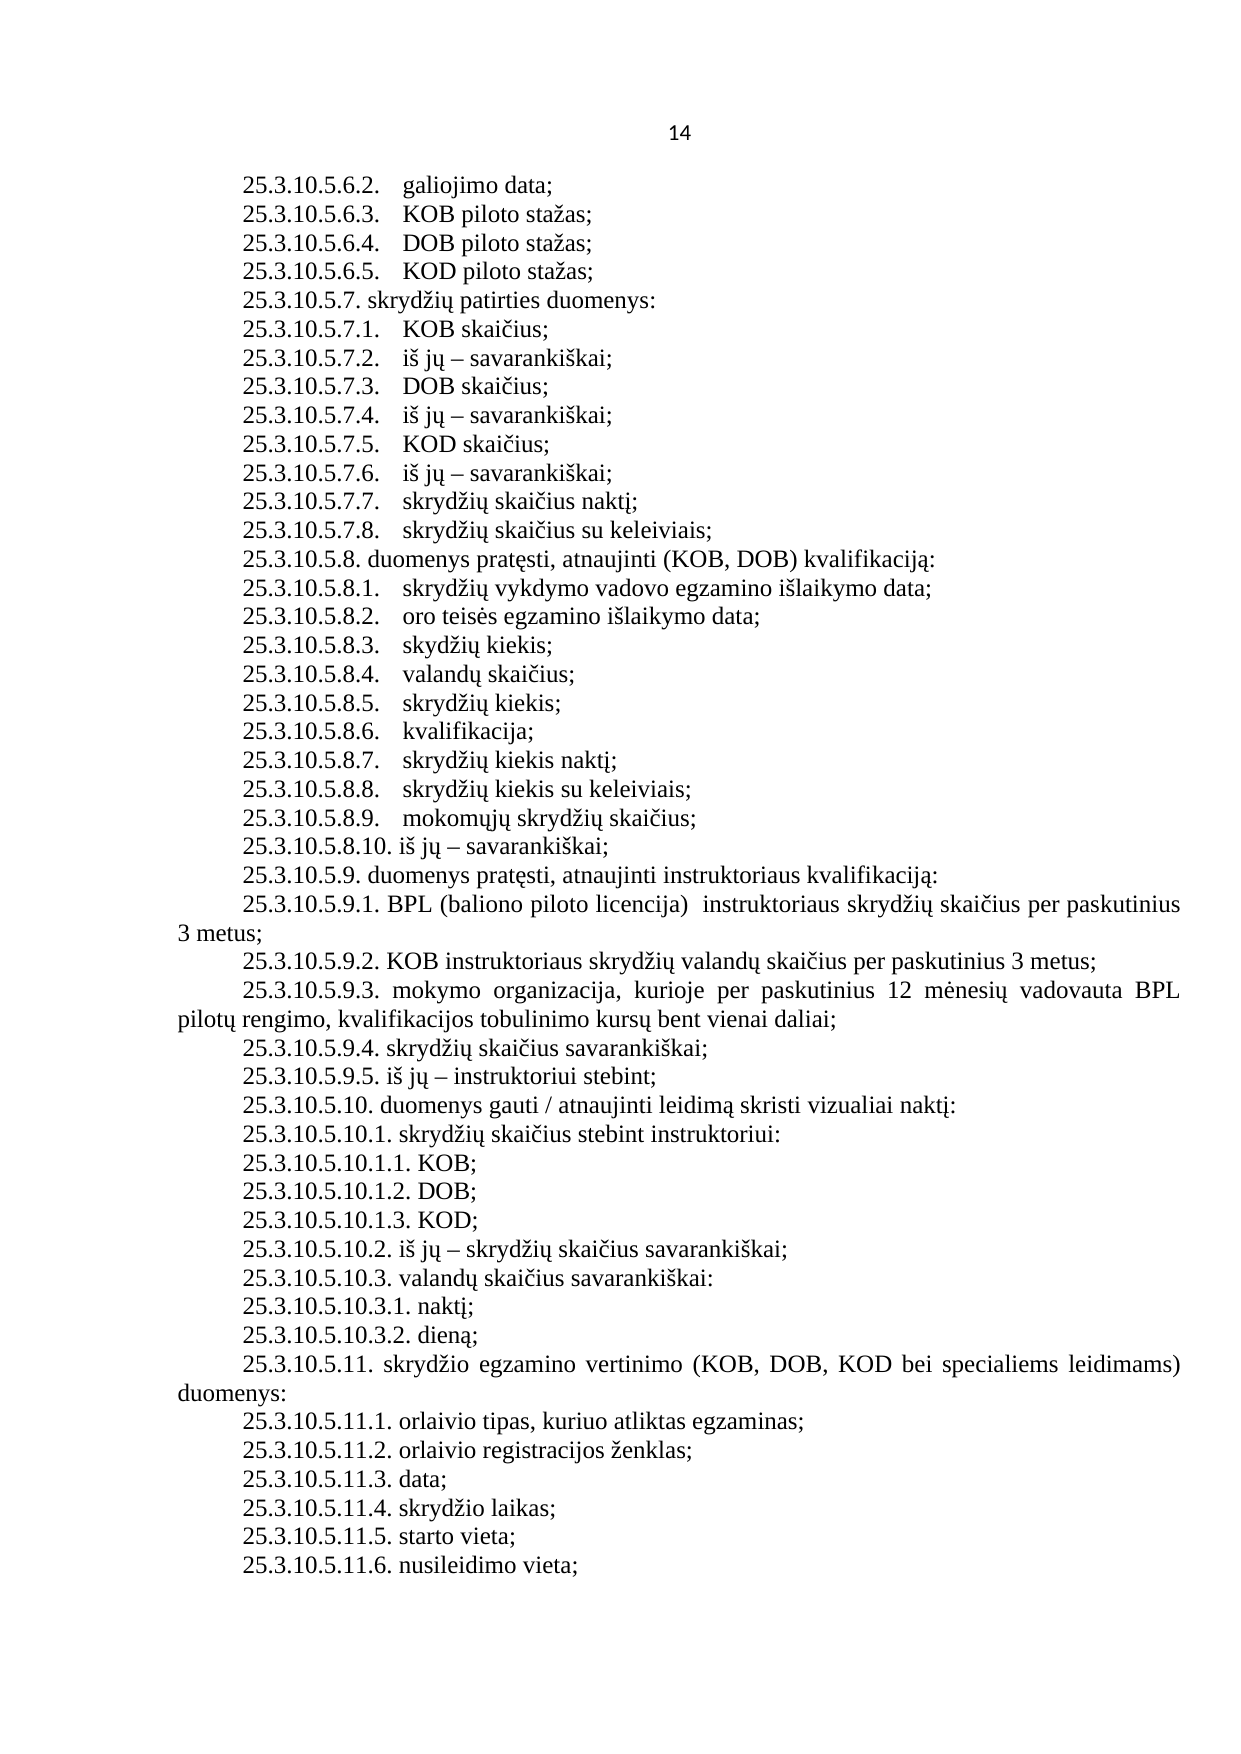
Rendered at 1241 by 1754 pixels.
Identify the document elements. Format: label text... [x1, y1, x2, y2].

text 25.3.10.5.10.2. iš jų – skrydžių skaičius savarankiškai; [177, 1234, 1181, 1263]
text 25.3.10.5.7.7. skrydžių skaičius naktį; [177, 486, 1181, 515]
text 25.3.10.5.8.3. skydžių kiekis; [177, 630, 1181, 659]
text 25.3.10.5.8.5. skrydžių kiekis; [177, 688, 1181, 716]
text 25.3.10.5.9.2. KOB instruktoriaus skrydžių valandų skaičius per paskutinius 3 metus; [177, 946, 1181, 975]
text 25.3.10.5.8.1. skrydžių vykdymo vadovo egzamino išlaikymo data; [177, 573, 1181, 601]
text 25.3.10.5.8.10. iš jų – savarankiškai; [177, 831, 1181, 860]
text 25.3.10.5.8. duomenys pratęsti, atnaujinti (KOB, DOB) kvalifikaciją: [177, 544, 1181, 573]
text 25.3.10.5.10.3. valandų skaičius savarankiškai: [177, 1263, 1181, 1291]
text 25.3.10.5.10.3.2. dieną; [177, 1320, 1181, 1349]
text 25.3.10.5.11.1. orlaivio tipas, kuriuo atliktas egzaminas; [177, 1406, 1181, 1435]
text 25.3.10.5.10. duomenys gauti / atnaujinti leidimą skristi vizualiai naktį: [177, 1090, 1181, 1119]
text 25.3.10.5.10.1. skrydžių skaičius stebint instruktoriui: [177, 1119, 1181, 1148]
text 25.3.10.5.11.3. data; [177, 1464, 1181, 1493]
text 25.3.10.5.7.1. KOB skaičius; [177, 314, 1181, 343]
text 25.3.10.5.10.1.2. DOB; [177, 1176, 1181, 1205]
text 25.3.10.5.8.6. kvalifikacija; [177, 716, 1181, 745]
text 25.3.10.5.10.3.1. naktį; [177, 1291, 1181, 1320]
text 25.3.10.5.11.4. skrydžio laikas; [177, 1493, 1181, 1521]
text 25.3.10.5.7.2. iš jų – savarankiškai; [177, 343, 1181, 371]
text 25.3.10.5.8.7. skrydžių kiekis naktį; [177, 745, 1181, 774]
text 25.3.10.5.11.6. nusileidimo vieta; [177, 1550, 1181, 1579]
text 25.3.10.5.7. skrydžių patirties duomenys: [177, 285, 1181, 314]
text 25.3.10.5.11.5. starto vieta; [177, 1521, 1181, 1550]
text 25.3.10.5.10.1.3. KOD; [177, 1205, 1181, 1234]
text 25.3.10.5.9. duomenys pratęsti, atnaujinti instruktoriaus kvalifikaciją: [177, 860, 1181, 889]
text 25.3.10.5.6.3. KOB piloto stažas; [177, 199, 1181, 228]
text 25.3.10.5.6.4. DOB piloto stažas; [177, 228, 1181, 256]
text 25.3.10.5.6.2. galiojimo data; [177, 170, 1181, 199]
text 25.3.10.5.7.8. skrydžių skaičius su keleiviais; [177, 515, 1181, 544]
text 25.3.10.5.9.1. BPL (baliono piloto licencija) instruktoriaus skrydžių skaičius per paskutinius 3 metus; [177, 889, 1181, 946]
text 25.3.10.5.8.2. oro teisės egzamino išlaikymo data; [177, 601, 1181, 630]
text 25.3.10.5.7.6. iš jų – savarankiškai; [177, 458, 1181, 486]
text 25.3.10.5.8.4. valandų skaičius; [177, 659, 1181, 688]
text 25.3.10.5.7.3. DOB skaičius; [177, 371, 1181, 400]
text 25.3.10.5.9.4. skrydžių skaičius savarankiškai; [177, 1033, 1181, 1061]
text 25.3.10.5.11. skrydžio egzamino vertinimo (KOB, DOB, KOD bei specialiems leidimams) duomenys: [177, 1349, 1181, 1406]
text 25.3.10.5.8.8. skrydžių kiekis su keleiviais; [177, 774, 1181, 803]
text 25.3.10.5.7.5. KOD skaičius; [177, 429, 1181, 458]
text 25.3.10.5.11.2. orlaivio registracijos ženklas; [177, 1435, 1181, 1464]
text 25.3.10.5.6.5. KOD piloto stažas; [177, 256, 1181, 285]
text 25.3.10.5.9.3. mokymo organizacija, kurioje per paskutinius 12 mėnesių vadovauta BPL pilotų rengimo, kvalifikacijos tobulinimo kursų bent vienai daliai; [177, 975, 1181, 1033]
text 25.3.10.5.8.9. mokomųjų skrydžių skaičius; [177, 803, 1181, 831]
text 25.3.10.5.9.5. iš jų – instruktoriui stebint; [177, 1061, 1181, 1090]
text 25.3.10.5.7.4. iš jų – savarankiškai; [177, 400, 1181, 429]
text 25.3.10.5.10.1.1. KOB; [177, 1148, 1181, 1176]
